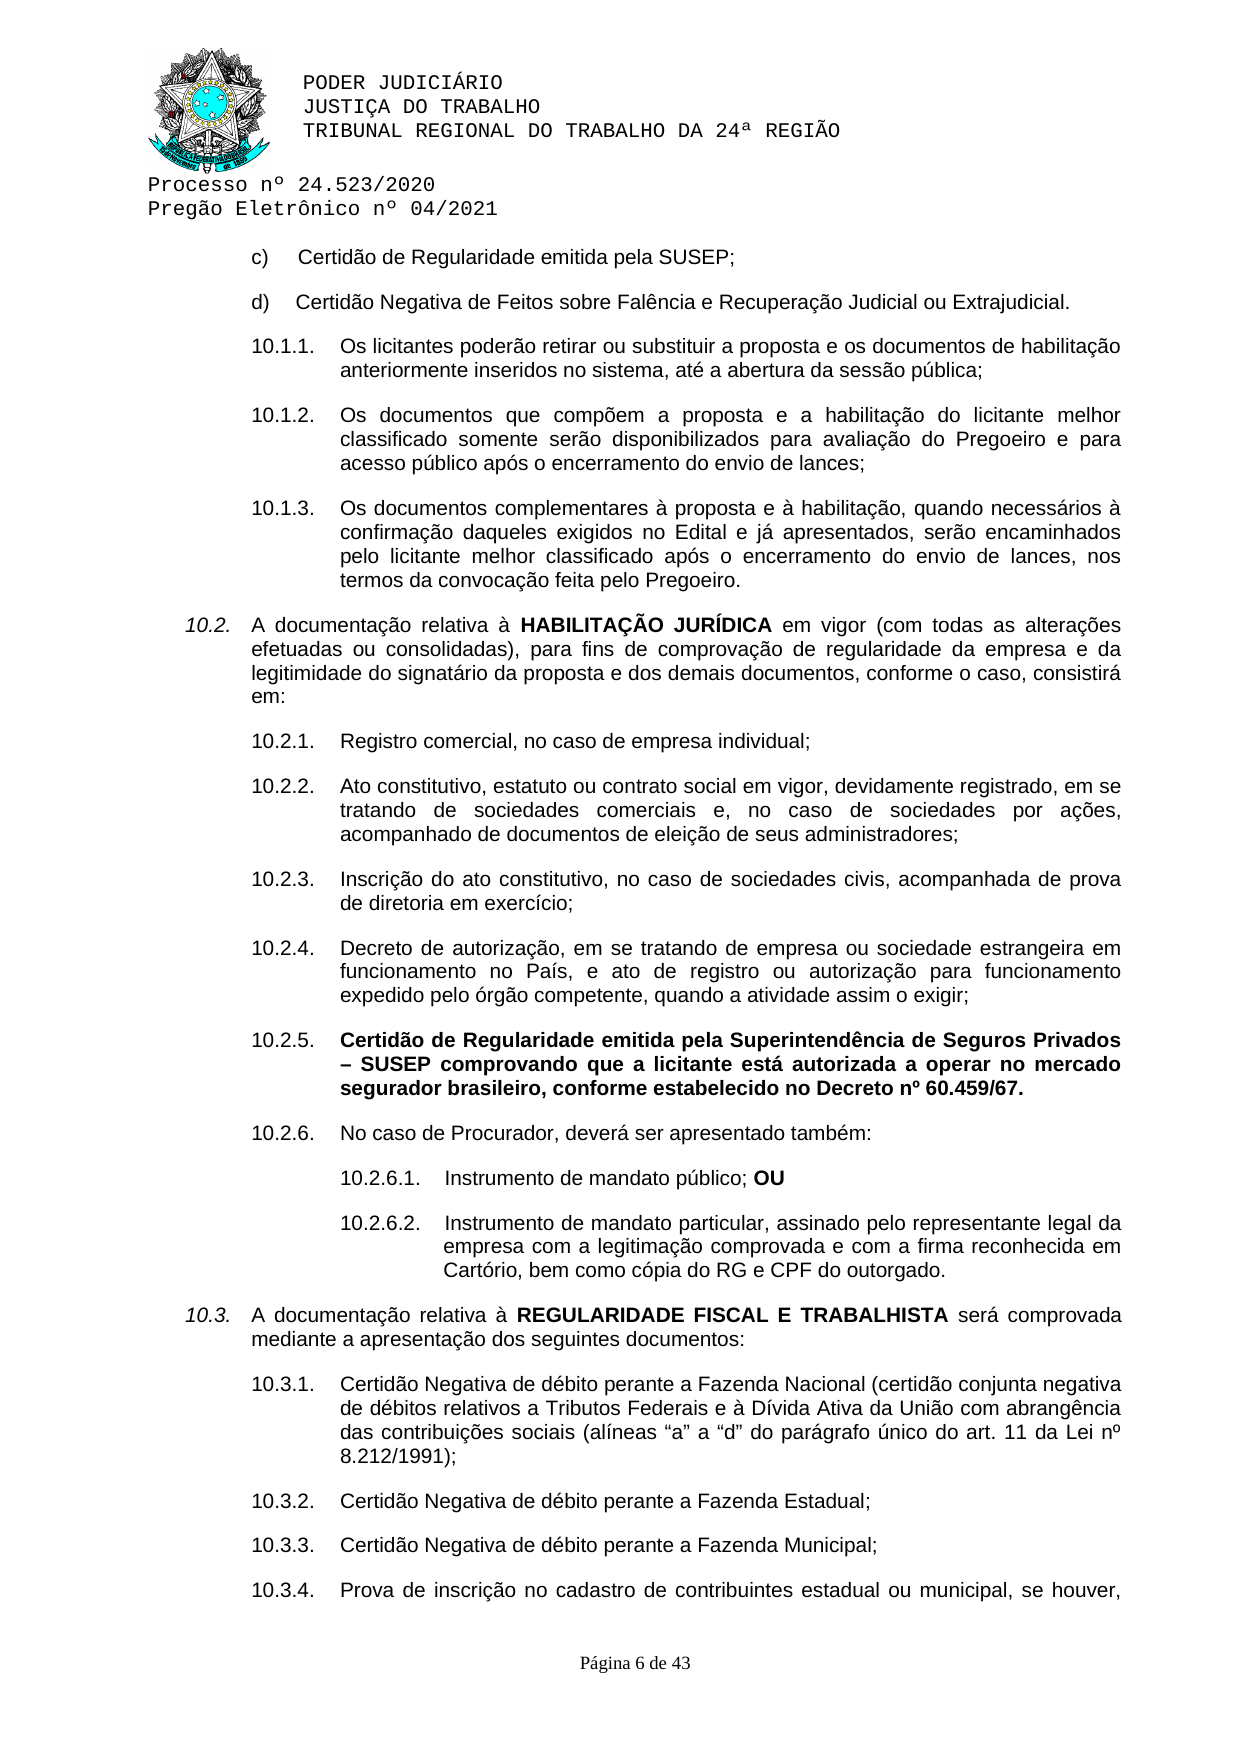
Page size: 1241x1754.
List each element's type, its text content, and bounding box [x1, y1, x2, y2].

list Instrumento de mandato público; OU [340, 1166, 1122, 1189]
list Prova de inscrição no cadastro de contribuintes estadual ou municipal, se houver, [251, 1578, 1122, 1602]
list Os documentos que compõem a proposta e a habilitação do licitante melhor classificado somente serão disponibilizados para avaliação do Pregoeiro e para acesso público após o encerramento do envio de lances; [251, 403, 1122, 475]
list Certidão Negativa de débito perante a Fazenda Estadual; [251, 1488, 1122, 1512]
list Instrumento de mandato particular, assinado pelo representante legal da empresa com a legitimação comprovada e com a firma reconhecida em Cartório, bem como cópia do RG e CPF do outorgado. [340, 1210, 1122, 1282]
list Os documentos complementares à proposta e à habilitação, quando necessários à confirmação daqueles exigidos no Edital e já apresentados, serão encaminhados pelo licitante melhor classificado após o encerramento do envio de lances, nos termos da convocação feita pelo Pregoeiro. [251, 496, 1122, 592]
list Certidão Negativa de Feitos sobre Falência e Recuperação Judicial ou Extrajudicial. [251, 289, 1122, 313]
list Registro comercial, no caso de empresa individual; [251, 729, 1122, 753]
list Certidão de Regularidade emitida pela SUSEP; [251, 245, 1122, 269]
list Certidão Negativa de débito perante a Fazenda Municipal; [251, 1533, 1122, 1557]
list A documentação relativa à REGULARIDADE FISCAL E TRABALHISTA será comprovada mediante a apresentação dos seguintes documentos: [185, 1303, 1122, 1351]
list Certidão Negativa de débito perante a Fazenda Nacional (certidão conjunta negativa de débitos relativos a Tributos Federais e à Dívida Ativa da União com abrangência das contribuições sociais (alíneas “a” a “d” do parágrafo único do art. 11 da Lei nº 8.212/1991); [251, 1372, 1122, 1468]
list Os licitantes poderão retirar ou substituir a proposta e os documentos de habilitação anteriormente inseridos no sistema, até a abertura da sessão pública; [251, 334, 1122, 382]
list Decreto de autorização, em se tratando de empresa ou sociedade estrangeira em funcionamento no País, e ato de registro ou autorização para funcionamento expedido pelo órgão competente, quando a atividade assim o exigir; [251, 935, 1122, 1007]
list Inscrição do ato constitutivo, no caso de sociedades civis, acompanhada de prova de diretoria em exercício; [251, 867, 1122, 914]
list Ato constitutivo, estatuto ou contrato social em vigor, devidamente registrado, em se tratando de sociedades comerciais e, no caso de sociedades por ações, acompanhado de documentos de eleição de seus administradores; [251, 774, 1122, 846]
picture [147, 47, 272, 174]
list No caso de Procurador, deverá ser apresentado também: [251, 1121, 1122, 1145]
list Certidão de Regularidade emitida pela Superintendência de Seguros Privados – SUSEP comprovando que a licitante está autorizada a operar no mercado segurador brasileiro, conforme estabelecido no Decreto nº 60.459/67. [251, 1028, 1122, 1100]
list A documentação relativa à HABILITAÇÃO JURÍDICA em vigor (com todas as alterações efetuadas ou consolidadas), para fins de comprovação de regularidade da empresa e da legitimidade do signatário da proposta e dos demais documentos, conforme o caso, consistirá em: [185, 612, 1122, 708]
